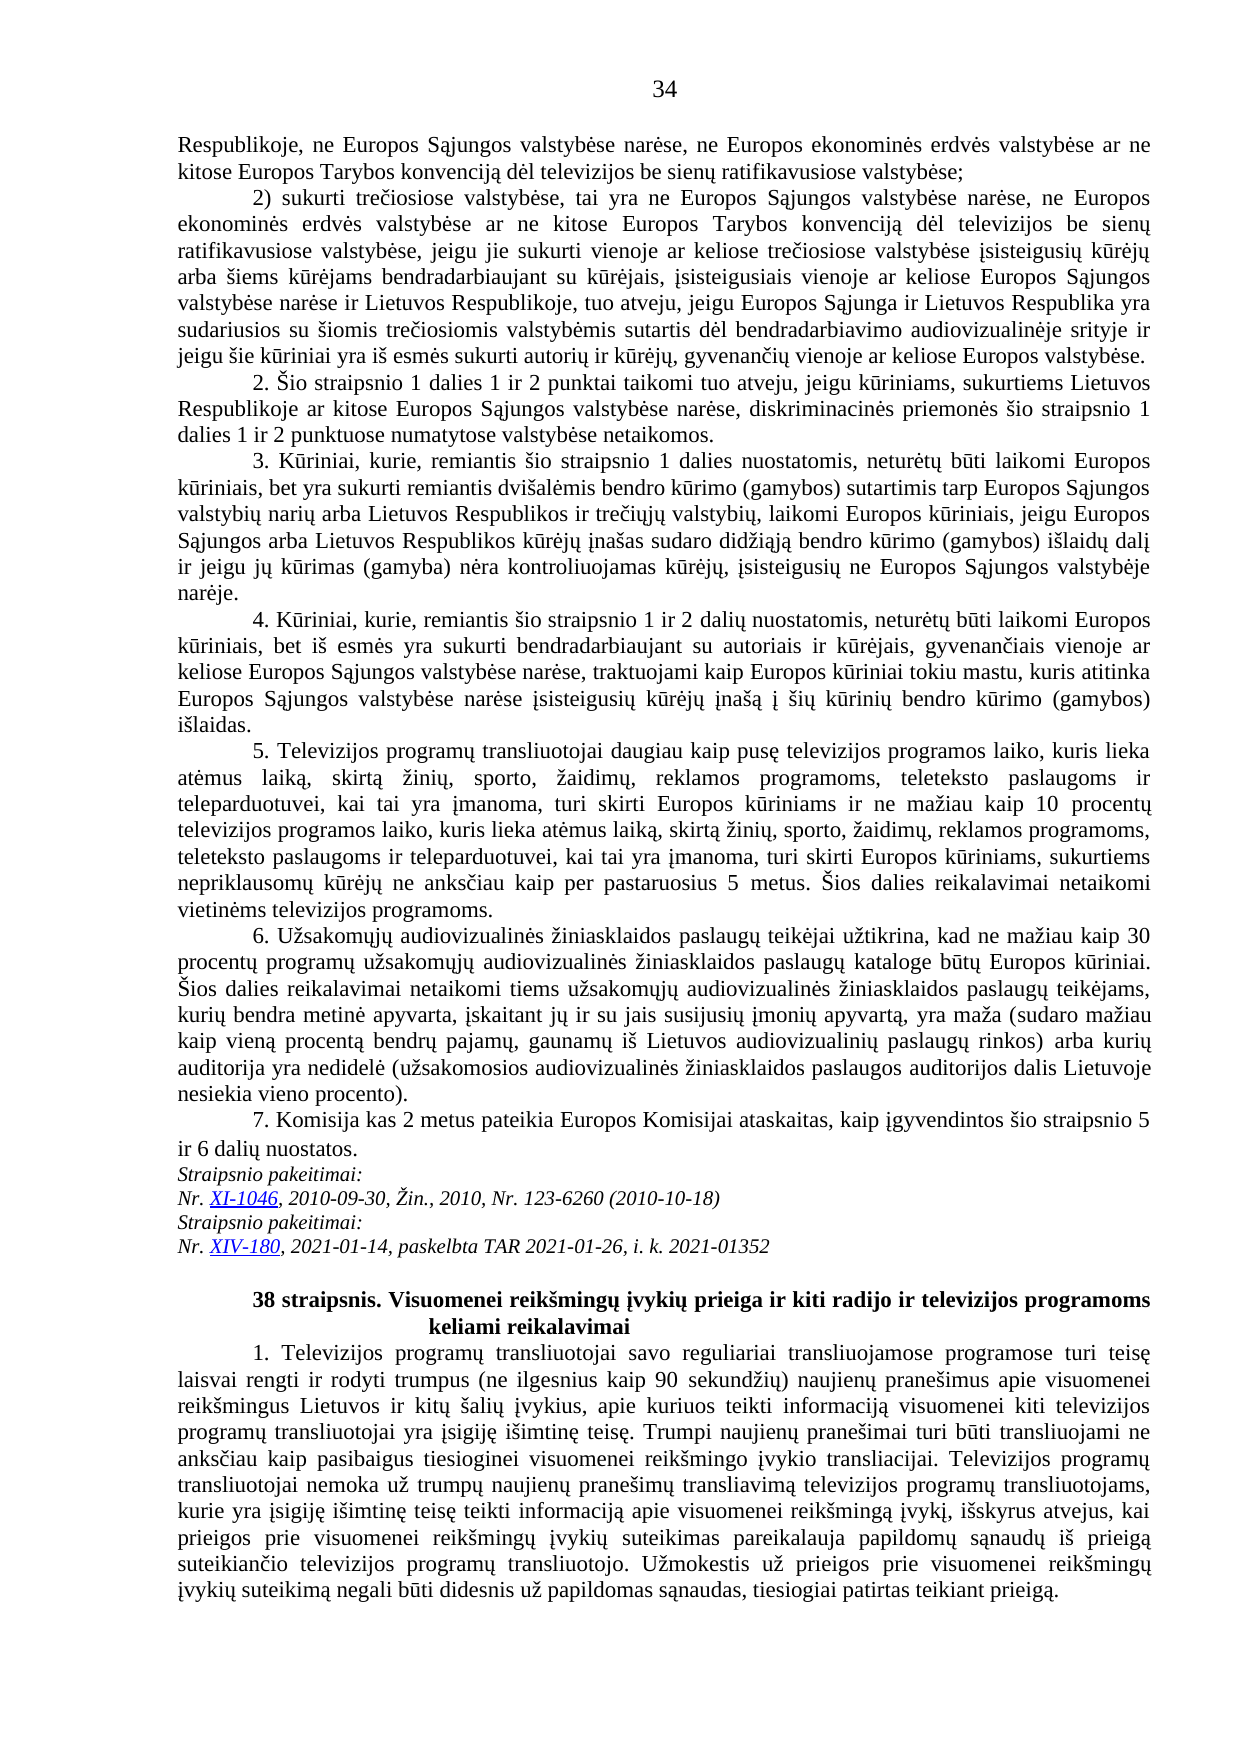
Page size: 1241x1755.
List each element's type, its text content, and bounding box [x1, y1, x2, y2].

text Straipsnio pakeitimai: [177, 1210, 1152, 1234]
text 2. Šio straipsnio 1 dalies 1 ir 2 punktai taikomi tuo atveju, jeigu kūriniams, sukurtiems Lietuvos Respublikoje ar kitose Europos Sąjungos valstybėse narėse, diskriminacinės priemonės šio straipsnio 1 dalies 1 ir 2 punktuose numatytose valstybėse netaikomos. [177, 368, 1152, 448]
text 38 straipsnis. Visuomenei reikšmingų įvykių prieiga ir kiti radijo ir televizijos programoms keliami reikalavimai [252, 1287, 1152, 1339]
text 3. Kūriniai, kurie, remiantis šio straipsnio 1 dalies nuostatomis, neturėtų būti laikomi Europos kūriniais, bet yra sukurti remiantis dvišalėmis bendro kūrimo (gamybos) sutartimis tarp Europos Sąjungos valstybių narių arba Lietuvos Respublikos ir trečiųjų valstybių, laikomi Europos kūriniais, jeigu Europos Sąjungos arba Lietuvos Respublikos kūrėjų įnašas sudaro didžiąją bendro kūrimo (gamybos) išlaidų dalį ir jeigu jų kūrimas (gamyba) nėra kontroliuojamas kūrėjų, įsisteigusių ne Europos Sąjungos valstybėje narėje. [177, 448, 1152, 606]
text Nr. XIV-180, 2021-01-14, paskelbta TAR 2021-01-26, i. k. 2021-01352 [177, 1234, 1152, 1258]
text 2) sukurti trečiosiose valstybėse, tai yra ne Europos Sąjungos valstybėse narėse, ne Europos ekonominės erdvės valstybėse ar ne kitose Europos Tarybos konvenciją dėl televizijos be sienų ratifikavusiose valstybėse, jeigu jie sukurti vienoje ar keliose trečiosiose valstybėse įsisteigusių kūrėjų arba šiems kūrėjams bendradarbiaujant su kūrėjais, įsisteigusiais vienoje ar keliose Europos Sąjungos valstybėse narėse ir Lietuvos Respublikoje, tuo atveju, jeigu Europos Sąjunga ir Lietuvos Respublika yra sudariusios su šiomis trečiosiomis valstybėmis sutartis dėl bendradarbiavimo audiovizualinėje srityje ir jeigu šie kūriniai yra iš esmės sukurti autorių ir kūrėjų, gyvenančių vienoje ar keliose Europos valstybėse. [177, 184, 1152, 368]
text Nr. XI-1046, 2010-09-30, Žin., 2010, Nr. 123-6260 (2010-10-18) [177, 1186, 1152, 1210]
text 7. Komisija kas 2 metus pateikia Europos Komisijai ataskaitas, kaip įgyvendintos šio straipsnio 5 ir 6 dalių nuostatos. [177, 1106, 1152, 1162]
text Straipsnio pakeitimai: [177, 1162, 1152, 1186]
text 6. Užsakomųjų audiovizualinės žiniasklaidos paslaugų teikėjai užtikrina, kad ne mažiau kaip 30 procentų programų užsakomųjų audiovizualinės žiniasklaidos paslaugų kataloge būtų Europos kūriniai. Šios dalies reikalavimai netaikomi tiems užsakomųjų audiovizualinės žiniasklaidos paslaugų teikėjams, kurių bendra metinė apyvarta, įskaitant jų ir su jais susijusių įmonių apyvartą, yra maža (sudaro mažiau kaip vieną procentą bendrų pajamų, gaunamų iš Lietuvos audiovizualinių paslaugų rinkos) arba kurių auditorija yra nedidelė (užsakomosios audiovizualinės žiniasklaidos paslaugos auditorijos dalis Lietuvoje nesiekia vieno procento). [177, 922, 1152, 1106]
text Respublikoje, ne Europos Sąjungos valstybėse narėse, ne Europos ekonominės erdvės valstybėse ar ne kitose Europos Tarybos konvenciją dėl televizijos be sienų ratifikavusiose valstybėse; [177, 131, 1152, 184]
text 4. Kūriniai, kurie, remiantis šio straipsnio 1 ir 2 dalių nuostatomis, neturėtų būti laikomi Europos kūriniais, bet iš esmės yra sukurti bendradarbiaujant su autoriais ir kūrėjais, gyvenančiais vienoje ar keliose Europos Sąjungos valstybėse narėse, traktuojami kaip Europos kūriniai tokiu mastu, kuris atitinka Europos Sąjungos valstybėse narėse įsisteigusių kūrėjų įnašą į šių kūrinių bendro kūrimo (gamybos) išlaidas. [177, 606, 1152, 737]
text 1. Televizijos programų transliuotojai savo reguliariai transliuojamose programose turi teisę laisvai rengti ir rodyti trumpus (ne ilgesnius kaip 90 sekundžių) naujienų pranešimus apie visuomenei reikšmingus Lietuvos ir kitų šalių įvykius, apie kuriuos teikti informaciją visuomenei kiti televizijos programų transliuotojai yra įsigiję išimtinę teisę. Trumpi naujienų pranešimai turi būti transliuojami ne anksčiau kaip pasibaigus tiesioginei visuomenei reikšmingo įvykio transliacijai. Televizijos programų transliuotojai nemoka už trumpų naujienų pranešimų transliavimą televizijos programų transliuotojams, kurie yra įsigiję išimtinę teisę teikti informaciją apie visuomenei reikšmingą įvykį, išskyrus atvejus, kai prieigos prie visuomenei reikšmingų įvykių suteikimas pareikalauja papildomų sąnaudų iš prieigą suteikiančio televizijos programų transliuotojo. Užmokestis už prieigos prie visuomenei reikšmingų įvykių suteikimą negali būti didesnis už papildomas sąnaudas, tiesiogiai patirtas teikiant prieigą. [177, 1339, 1152, 1603]
text 5. Televizijos programų transliuotojai daugiau kaip pusę televizijos programos laiko, kuris lieka atėmus laiką, skirtą žinių, sporto, žaidimų, reklamos programoms, teleteksto paslaugoms ir teleparduotuvei, kai tai yra įmanoma, turi skirti Europos kūriniams ir ne mažiau kaip 10 procentų televizijos programos laiko, kuris lieka atėmus laiką, skirtą žinių, sporto, žaidimų, reklamos programoms, teleteksto paslaugoms ir teleparduotuvei, kai tai yra įmanoma, turi skirti Europos kūriniams, sukurtiems nepriklausomų kūrėjų ne anksčiau kaip per pastaruosius 5 metus. Šios dalies reikalavimai netaikomi vietinėms televizijos programoms. [177, 737, 1152, 922]
